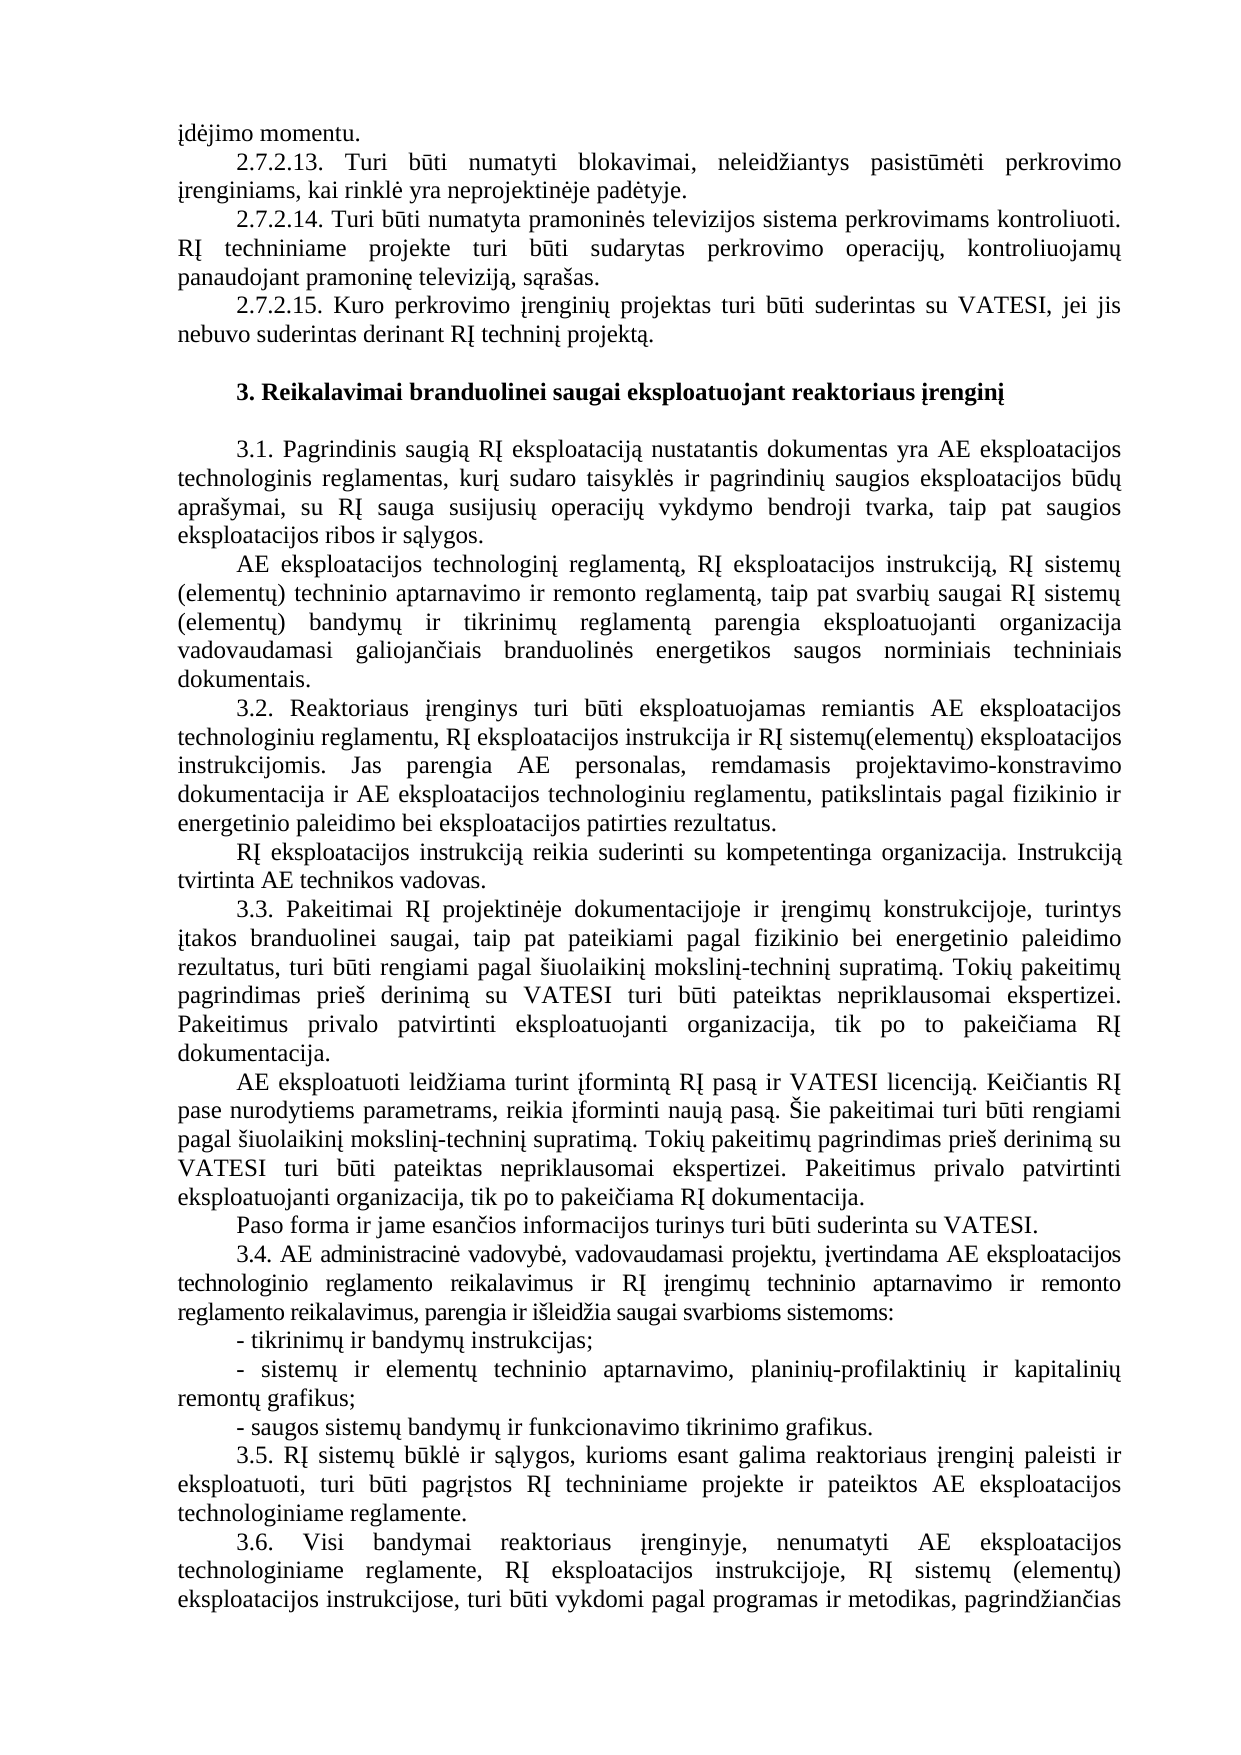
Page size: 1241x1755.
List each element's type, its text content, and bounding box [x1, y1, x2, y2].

text 2.7.2.13. Turi būti numatyti blokavimai, neleidžiantys pasistūmėti perkrovimo įrenginiams, kai rinklė yra neprojektinėje padėtyje. [177, 147, 1122, 204]
text 3.2. Reaktoriaus įrenginys turi būti eksploatuojamas remiantis AE eksploatacijos technologiniu reglamentu, RĮ eksploatacijos instrukcija ir RĮ sistemų(elementų) eksploatacijos instrukcijomis. Jas parengia AE personalas, remdamasis projektavimo-konstravimo dokumentacija ir AE eksploatacijos technologiniu reglamentu, patikslintais pagal fizikinio ir energetinio paleidimo bei eksploatacijos patirties rezultatus. [177, 693, 1122, 837]
text - sistemų ir elementų techninio aptarnavimo, planinių-profilaktinių ir kapitalinių remontų grafikus; [177, 1354, 1122, 1412]
text - tikrinimų ir bandymų instrukcijas; [177, 1326, 1122, 1354]
text įdėjimo momentu. [177, 118, 1122, 147]
text 3.1. Pagrindinis saugią RĮ eksploataciją nustatantis dokumentas yra AE eksploatacijos technologinis reglamentas, kurį sudaro taisyklės ir pagrindinių saugios eksploatacijos būdų aprašymai, su RĮ sauga susijusių operacijų vykdymo bendroji tvarka, taip pat saugios eksploatacijos ribos ir sąlygos. [177, 434, 1122, 549]
text 2.7.2.15. Kuro perkrovimo įrenginių projektas turi būti suderintas su VATESI, jei jis nebuvo suderintas derinant RĮ techninį projektą. [177, 291, 1122, 348]
text 3.4. AE administracinė vadovybė, vadovaudamasi projektu, įvertindama AE eksploatacijos technologinio reglamento reikalavimus ir RĮ įrengimų techninio aptarnavimo ir remonto reglamento reikalavimus, parengia ir išleidžia saugai svarbioms sistemoms: [177, 1239, 1122, 1326]
text RĮ eksploatacijos instrukciją reikia suderinti su kompetentinga organizacija. Instrukciją tvirtinta AE technikos vadovas. [177, 837, 1122, 894]
text 3. Reikalavimai branduolinei saugai eksploatuojant reaktoriaus įrenginį [177, 377, 1122, 406]
text AE eksploatuoti leidžiama turint įformintą RĮ pasą ir VATESI licenciją. Keičiantis RĮ pase nurodytiems parametrams, reikia įforminti naują pasą. Šie pakeitimai turi būti rengiami pagal šiuolaikinį mokslinį-techninį supratimą. Tokių pakeitimų pagrindimas prieš derinimą su VATESI turi būti pateiktas nepriklausomai ekspertizei. Pakeitimus privalo patvirtinti eksploatuojanti organizacija, tik po to pakeičiama RĮ dokumentacija. [177, 1067, 1122, 1211]
text AE eksploatacijos technologinį reglamentą, RĮ eksploatacijos instrukciją, RĮ sistemų (elementų) techninio aptarnavimo ir remonto reglamentą, taip pat svarbių saugai RĮ sistemų (elementų) bandymų ir tikrinimų reglamentą parengia eksploatuojanti organizacija vadovaudamasi galiojančiais branduolinės energetikos saugos norminiais techniniais dokumentais. [177, 549, 1122, 693]
text Paso forma ir jame esančios informacijos turinys turi būti suderinta su VATESI. [177, 1211, 1122, 1239]
text - saugos sistemų bandymų ir funkcionavimo tikrinimo grafikus. [177, 1412, 1122, 1441]
text 3.3. Pakeitimai RĮ projektinėje dokumentacijoje ir įrengimų konstrukcijoje, turintys įtakos branduolinei saugai, taip pat pateikiami pagal fizikinio bei energetinio paleidimo rezultatus, turi būti rengiami pagal šiuolaikinį mokslinį-techninį supratimą. Tokių pakeitimų pagrindimas prieš derinimą su VATESI turi būti pateiktas nepriklausomai ekspertizei. Pakeitimus privalo patvirtinti eksploatuojanti organizacija, tik po to pakeičiama RĮ dokumentacija. [177, 894, 1122, 1067]
text 2.7.2.14. Turi būti numatyta pramoninės televizijos sistema perkrovimams kontroliuoti. RĮ techniniame projekte turi būti sudarytas perkrovimo operacijų, kontroliuojamų panaudojant pramoninę televiziją, sąrašas. [177, 204, 1122, 291]
text 3.5. RĮ sistemų būklė ir sąlygos, kurioms esant galima reaktoriaus įrenginį paleisti ir eksploatuoti, turi būti pagrįstos RĮ techniniame projekte ir pateiktos AE eksploatacijos technologiniame reglamente. [177, 1441, 1122, 1527]
text 3.6. Visi bandymai reaktoriaus įrenginyje, nenumatyti AE eksploatacijos technologiniame reglamente, RĮ eksploatacijos instrukcijoje, RĮ sistemų (elementų) eksploatacijos instrukcijose, turi būti vykdomi pagal programas ir metodikas, pagrindžiančias [177, 1527, 1122, 1613]
